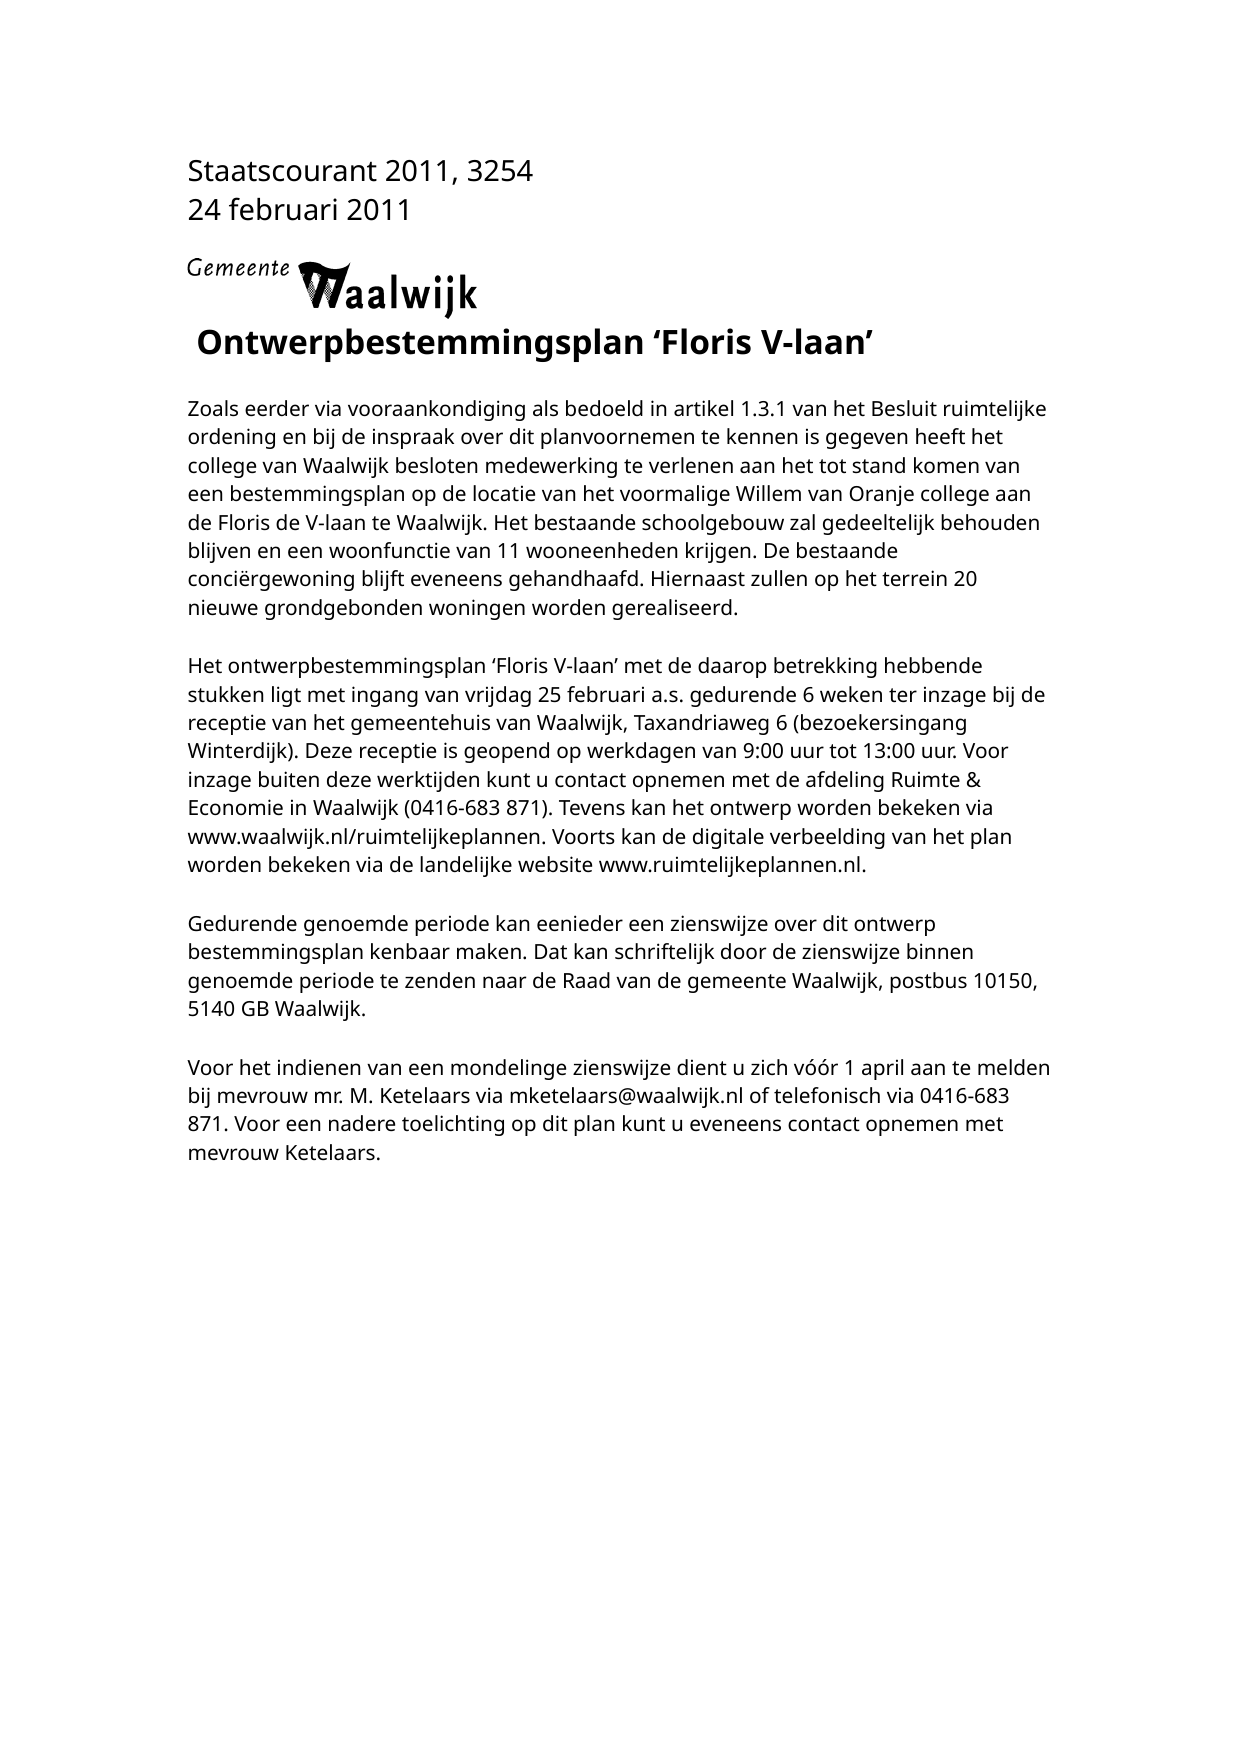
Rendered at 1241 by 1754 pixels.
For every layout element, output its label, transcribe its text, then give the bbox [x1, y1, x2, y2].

text Het ontwerpbestemmingsplan ‘Floris V-laan’ met de daarop betrekking hebbende stukken ligt met ingang van vrijdag 25 februari a.s. gedurende 6 weken ter inzage bij de receptie van het gemeentehuis van Waalwijk, Taxandriaweg 6 (bezoekersingang Winterdijk). Deze receptie is geopend op werkdagen van 9:00 uur tot 13:00 uur. Voor inzage buiten deze werktijden kunt u contact opnemen met de afdeling Ruimte & Economie in Waalwijk (0416-683 871). Tevens kan het ontwerp worden bekeken via www.waalwijk.nl/ruimtelijkeplannen. Voorts kan de digitale verbeelding van het plan worden bekeken via de landelijke website www.ruimtelijkeplannen.nl. [187, 651, 1053, 879]
subtitle Ontwerpbestemmingsplan ‘Floris V-laan’ [187, 271, 1053, 364]
text Zoals eerder via vooraankondiging als bedoeld in artikel 1.3.1 van het Besluit ruimtelijke ordening en bij de inspraak over dit planvoornemen te kennen is gegeven heeft het college van Waalwijk besloten medewerking te verlenen aan het tot stand komen van een bestemmingsplan op de locatie van het voormalige Willem van Oranje college aan de Floris de V-laan te Waalwijk. Het bestaande schoolgebouw zal gedeeltelijk behouden blijven en een woonfunctie van 11 wooneenheden krijgen. De bestaande conciërgewoning blijft eveneens gehandhaafd. Hiernaast zullen op het terrein 20 nieuwe grondgebonden woningen worden gerealiseerd. [187, 394, 1053, 621]
picture [187, 258, 477, 319]
text 24 februari 2011 [187, 190, 1053, 229]
text Staatscourant 2011, 3254 [187, 150, 1053, 190]
text Gedurende genoemde periode kan eenieder een zienswijze over dit ontwerp bestemmingsplan kenbaar maken. Dat kan schriftelijk door de zienswijze binnen genoemde periode te zenden naar de Raad van de gemeente Waalwijk, postbus 10150, 5140 GB Waalwijk. [187, 909, 1053, 1023]
text Voor het indienen van een mondelinge zienswijze dient u zich vóór 1 april aan te melden bij mevrouw mr. M. Ketelaars via mketelaars@waalwijk.nl of telefonisch via 0416-683 871. Voor een nadere toelichting op dit plan kunt u eveneens contact opnemen met mevrouw Ketelaars. [187, 1053, 1053, 1166]
